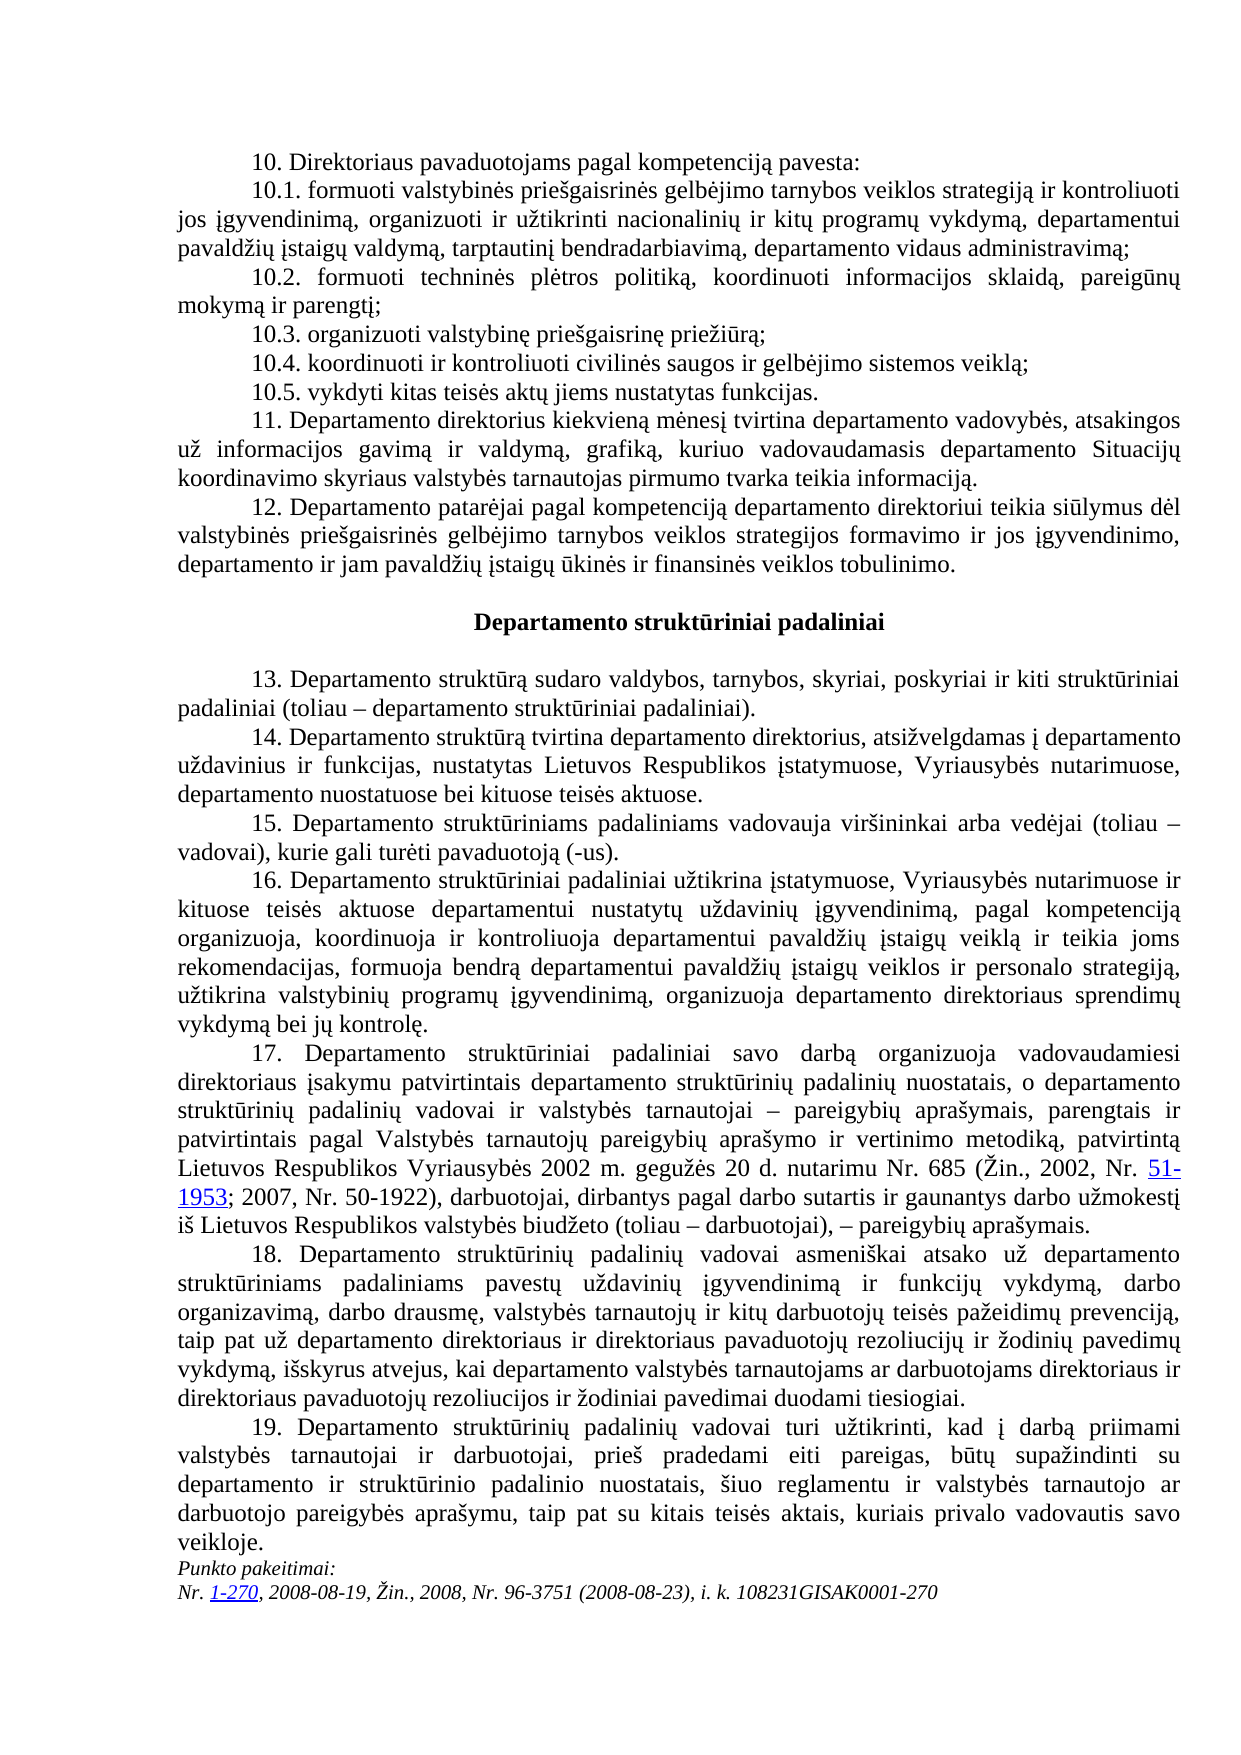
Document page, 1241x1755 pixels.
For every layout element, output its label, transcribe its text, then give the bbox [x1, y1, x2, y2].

text 10.2. formuoti techninės plėtros politiką, koordinuoti informacijos sklaidą, pareigūnų mokymą ir parengtį; [177, 262, 1181, 319]
text 13. Departamento struktūrą sudaro valdybos, tarnybos, skyriai, poskyriai ir kiti struktūriniai padaliniai (toliau – departamento struktūriniai padaliniai). [177, 664, 1181, 722]
text Departamento struktūriniai padaliniai [177, 607, 1181, 636]
text 19. Departamento struktūrinių padalinių vadovai turi užtikrinti, kad į darbą priimami valstybės tarnautojai ir darbuotojai, prieš pradedami eiti pareigas, būtų supažindinti su departamento ir struktūrinio padalinio nuostatais, šiuo reglamentu ir valstybės tarnautojo ar darbuotojo pareigybės aprašymu, taip pat su kitais teisės aktais, kuriais privalo vadovautis savo veikloje. [177, 1412, 1181, 1556]
text Nr. 1-270, 2008-08-19, Žin., 2008, Nr. 96-3751 (2008-08-23), i. k. 108231GISAK0001-270 [177, 1580, 1181, 1604]
text Punkto pakeitimai: [177, 1556, 1181, 1580]
text 14. Departamento struktūrą tvirtina departamento direktorius, atsižvelgdamas į departamento uždavinius ir funkcijas, nustatytas Lietuvos Respublikos įstatymuose, Vyriausybės nutarimuose, departamento nuostatuose bei kituose teisės aktuose. [177, 722, 1181, 808]
text 10.3. organizuoti valstybinę priešgaisrinę priežiūrą; [177, 319, 1181, 348]
text 18. Departamento struktūrinių padalinių vadovai asmeniškai atsako už departamento struktūriniams padaliniams pavestų uždavinių įgyvendinimą ir funkcijų vykdymą, darbo organizavimą, darbo drausmę, valstybės tarnautojų ir kitų darbuotojų teisės pažeidimų prevenciją, taip pat už departamento direktoriaus ir direktoriaus pavaduotojų rezoliucijų ir žodinių pavedimų vykdymą, išskyrus atvejus, kai departamento valstybės tarnautojams ar darbuotojams direktoriaus ir direktoriaus pavaduotojų rezoliucijos ir žodiniai pavedimai duodami tiesiogiai. [177, 1239, 1181, 1412]
text 10.1. formuoti valstybinės priešgaisrinės gelbėjimo tarnybos veiklos strategiją ir kontroliuoti jos įgyvendinimą, organizuoti ir užtikrinti nacionalinių ir kitų programų vykdymą, departamentui pavaldžių įstaigų valdymą, tarptautinį bendradarbiavimą, departamento vidaus administravimą; [177, 176, 1181, 262]
text 10. Direktoriaus pavaduotojams pagal kompetenciją pavesta: [177, 147, 1181, 176]
text 17. Departamento struktūriniai padaliniai savo darbą organizuoja vadovaudamiesi direktoriaus įsakymu patvirtintais departamento struktūrinių padalinių nuostatais, o departamento struktūrinių padalinių vadovai ir valstybės tarnautojai – pareigybių aprašymais, parengtais ir patvirtintais pagal Valstybės tarnautojų pareigybių aprašymo ir vertinimo metodiką, patvirtintą Lietuvos Respublikos Vyriausybės 2002 m. gegužės 20 d. nutarimu Nr. 685 (Žin., 2002, Nr. 51-1953; 2007, Nr. 50-1922), darbuotojai, dirbantys pagal darbo sutartis ir gaunantys darbo užmokestį iš Lietuvos Respublikos valstybės biudžeto (toliau – darbuotojai), – pareigybių aprašymais. [177, 1038, 1181, 1239]
text 11. Departamento direktorius kiekvieną mėnesį tvirtina departamento vadovybės, atsakingos už informacijos gavimą ir valdymą, grafiką, kuriuo vadovaudamasis departamento Situacijų koordinavimo skyriaus valstybės tarnautojas pirmumo tvarka teikia informaciją. [177, 406, 1181, 492]
text 15. Departamento struktūriniams padaliniams vadovauja viršininkai arba vedėjai (toliau – vadovai), kurie gali turėti pavaduotoją (-us). [177, 808, 1181, 866]
text 16. Departamento struktūriniai padaliniai užtikrina įstatymuose, Vyriausybės nutarimuose ir kituose teisės aktuose departamentui nustatytų uždavinių įgyvendinimą, pagal kompetenciją organizuoja, koordinuoja ir kontroliuoja departamentui pavaldžių įstaigų veiklą ir teikia joms rekomendacijas, formuoja bendrą departamentui pavaldžių įstaigų veiklos ir personalo strategiją, užtikrina valstybinių programų įgyvendinimą, organizuoja departamento direktoriaus sprendimų vykdymą bei jų kontrolę. [177, 866, 1181, 1038]
text 10.5. vykdyti kitas teisės aktų jiems nustatytas funkcijas. [177, 377, 1181, 406]
text 10.4. koordinuoti ir kontroliuoti civilinės saugos ir gelbėjimo sistemos veiklą; [177, 348, 1181, 377]
text 12. Departamento patarėjai pagal kompetenciją departamento direktoriui teikia siūlymus dėl valstybinės priešgaisrinės gelbėjimo tarnybos veiklos strategijos formavimo ir jos įgyvendinimo, departamento ir jam pavaldžių įstaigų ūkinės ir finansinės veiklos tobulinimo. [177, 492, 1181, 578]
